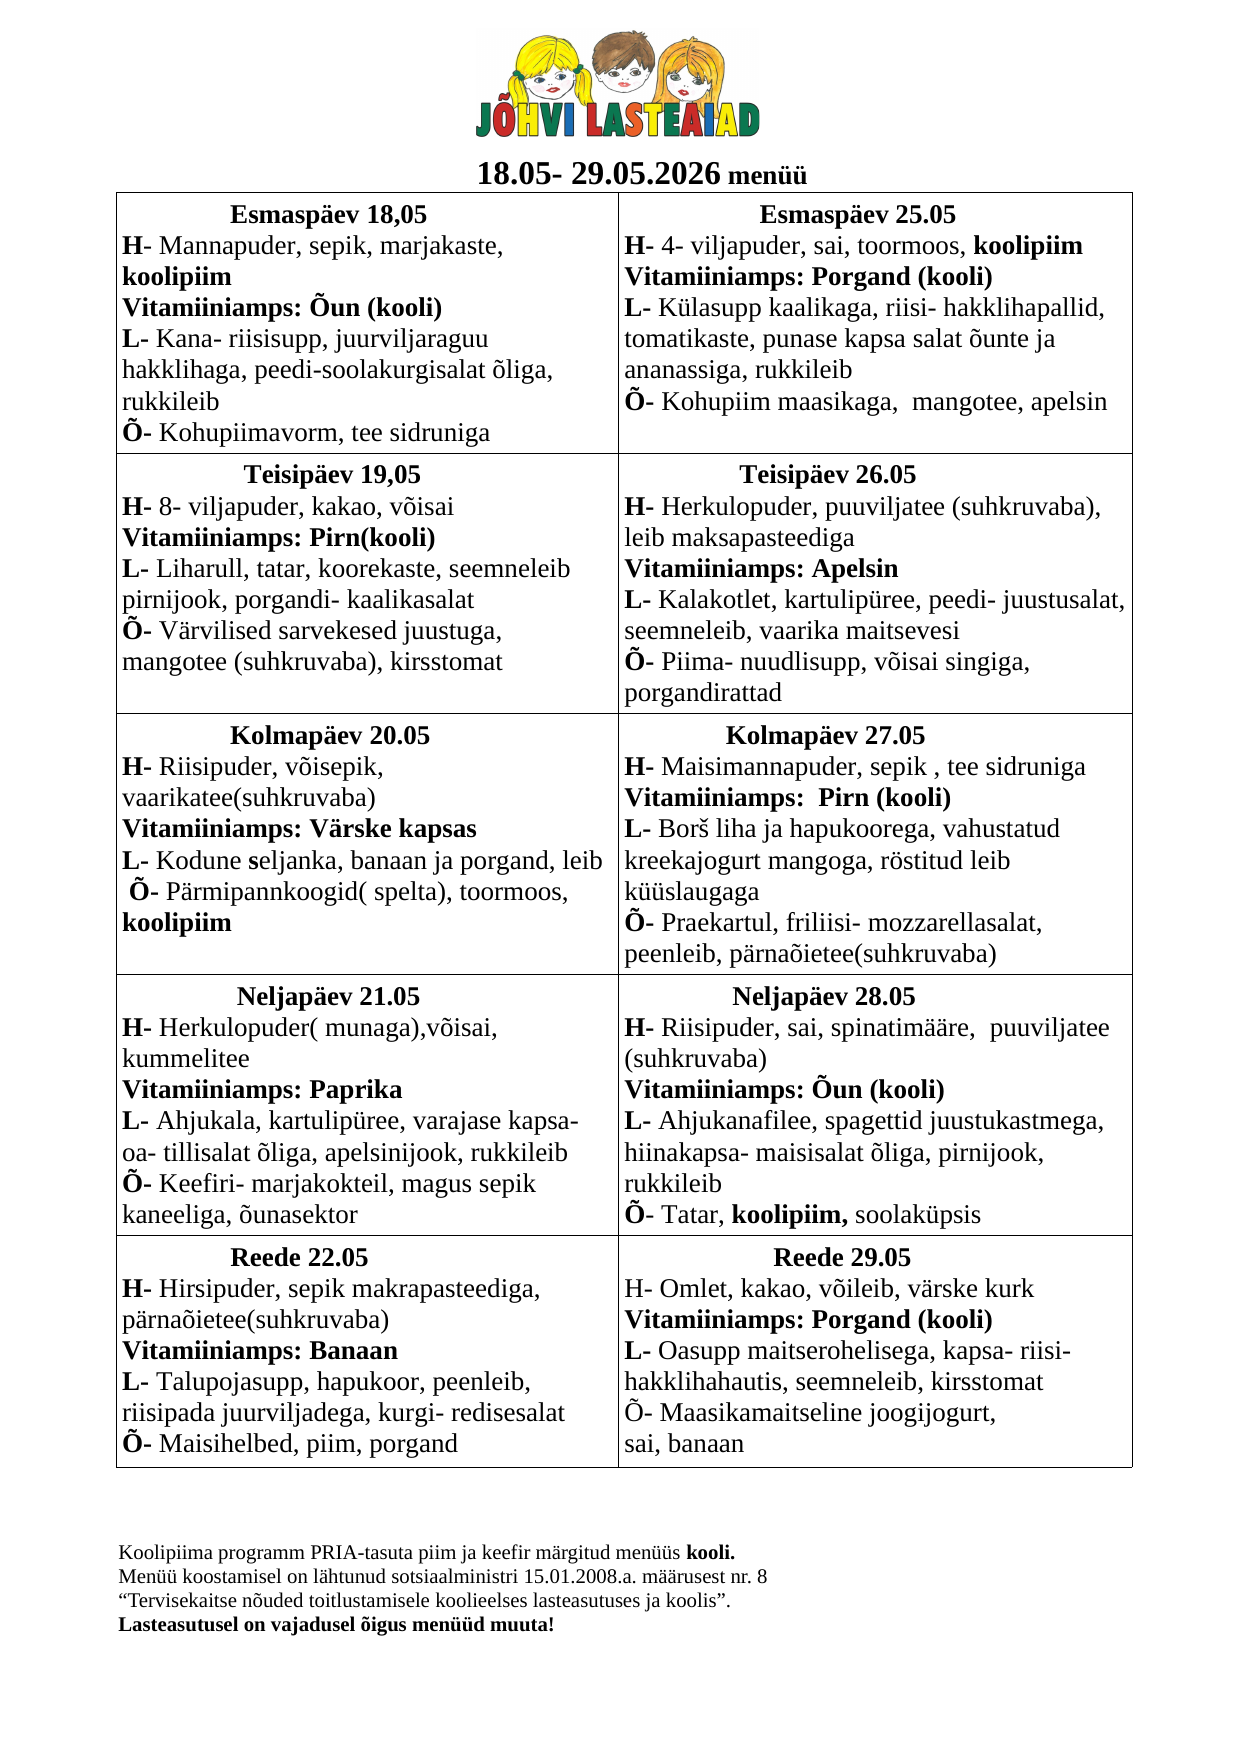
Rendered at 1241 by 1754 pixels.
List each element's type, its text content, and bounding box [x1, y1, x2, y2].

text 18.05- 29.05.2026 menüü [118, 153, 1122, 192]
table_header Esmaspäev 18,05 H- Mannapuder, sepik, marjakaste, koolipiim Vitamiiniamps: Õun (kooli) L- Kana- riisisupp, juurviljaraguu hakklihaga, peedi-soolakurgisalat õliga, rukkileib Õ- Kohupiimavorm, tee sidruniga [117, 193, 618, 453]
table_cell Teisipäev 26.05 H- Herkulopuder, puuviljatee (suhkruvaba), leib maksapasteediga Vitamiiniamps: Apelsin L- Kalakotlet, kartulipüree, peedi- juustusalat, seemneleib, vaarika maitsevesi Õ- Piima- nuudlisupp, võisai singiga, porgandirattad [619, 454, 1132, 713]
table_cell Neljapäev 28.05 H- Riisipuder, sai, spinatimääre, puuviljatee (suhkruvaba) Vitamiiniamps: Õun (kooli) L- Ahjukanafilee, spagettid juustukastmega, hiinakapsa- maisisalat õliga, pirnijook, rukkileib Õ- Tatar, koolipiim, soolaküpsis [619, 975, 1132, 1235]
table_cell Kolmapäev 20.05 H- Riisipuder, võisepik, vaarikatee(suhkruvaba) Vitamiiniamps: Värske kapsas L- Kodune seljanka, banaan ja porgand, leib Õ- Pärmipannkoogid( spelta), toormoos, koolipiim [117, 714, 618, 974]
table_cell Kolmapäev 27.05 H- Maisimannapuder, sepik , tee sidruniga Vitamiiniamps: Pirn (kooli) L- Borš liha ja hapukoorega, vahustatud kreekajogurt mangoga, röstitud leib küüslaugaga Õ- Praekartul, friliisi- mozzarellasalat, peenleib, pärnaõietee(suhkruvaba) [619, 714, 1132, 974]
table_cell Teisipäev 19,05 H- 8- viljapuder, kakao, võisai Vitamiiniamps: Pirn(kooli) L- Liharull, tatar, koorekaste, seemneleib pirnijook, porgandi- kaalikasalat Õ- Värvilised sarvekesed juustuga, mangotee (suhkruvaba), kirsstomat [117, 454, 618, 713]
table_cell Reede 29.05 H- Omlet, kakao, võileib, värske kurk Vitamiiniamps: Porgand (kooli) L- Oasupp maitserohelisega, kapsa- riisi- hakklihahautis, seemneleib, kirsstomat Õ- Maasikamaitseline joogijogurt, sai, banaan [619, 1236, 1132, 1467]
table_cell Reede 22.05 H- Hirsipuder, sepik makrapasteediga, pärnaõietee(suhkruvaba) Vitamiiniamps: Banaan L- Talupojasupp, hapukoor, peenleib, riisipada juurviljadega, kurgi- redisesalat Õ- Maisihelbed, piim, porgand [117, 1236, 618, 1467]
table_header Esmaspäev 25.05 H- 4- viljapuder, sai, toormoos, koolipiim Vitamiiniamps: Porgand (kooli) L- Külasupp kaalikaga, riisi- hakklihapallid, tomatikaste, punase kapsa salat õunte ja ananassiga, rukkileib Õ- Kohupiim maasikaga, mangotee, apelsin [619, 193, 1132, 453]
picture [476, 28, 760, 137]
table_cell Neljapäev 21.05 H- Herkulopuder( munaga),võisai, kummelitee Vitamiiniamps: Paprika L- Ahjukala, kartulipüree, varajase kapsa-oa- tillisalat õliga, apelsinijook, rukkileib Õ- Keefiri- marjakokteil, magus sepik kaneeliga, õunasektor [117, 975, 618, 1235]
